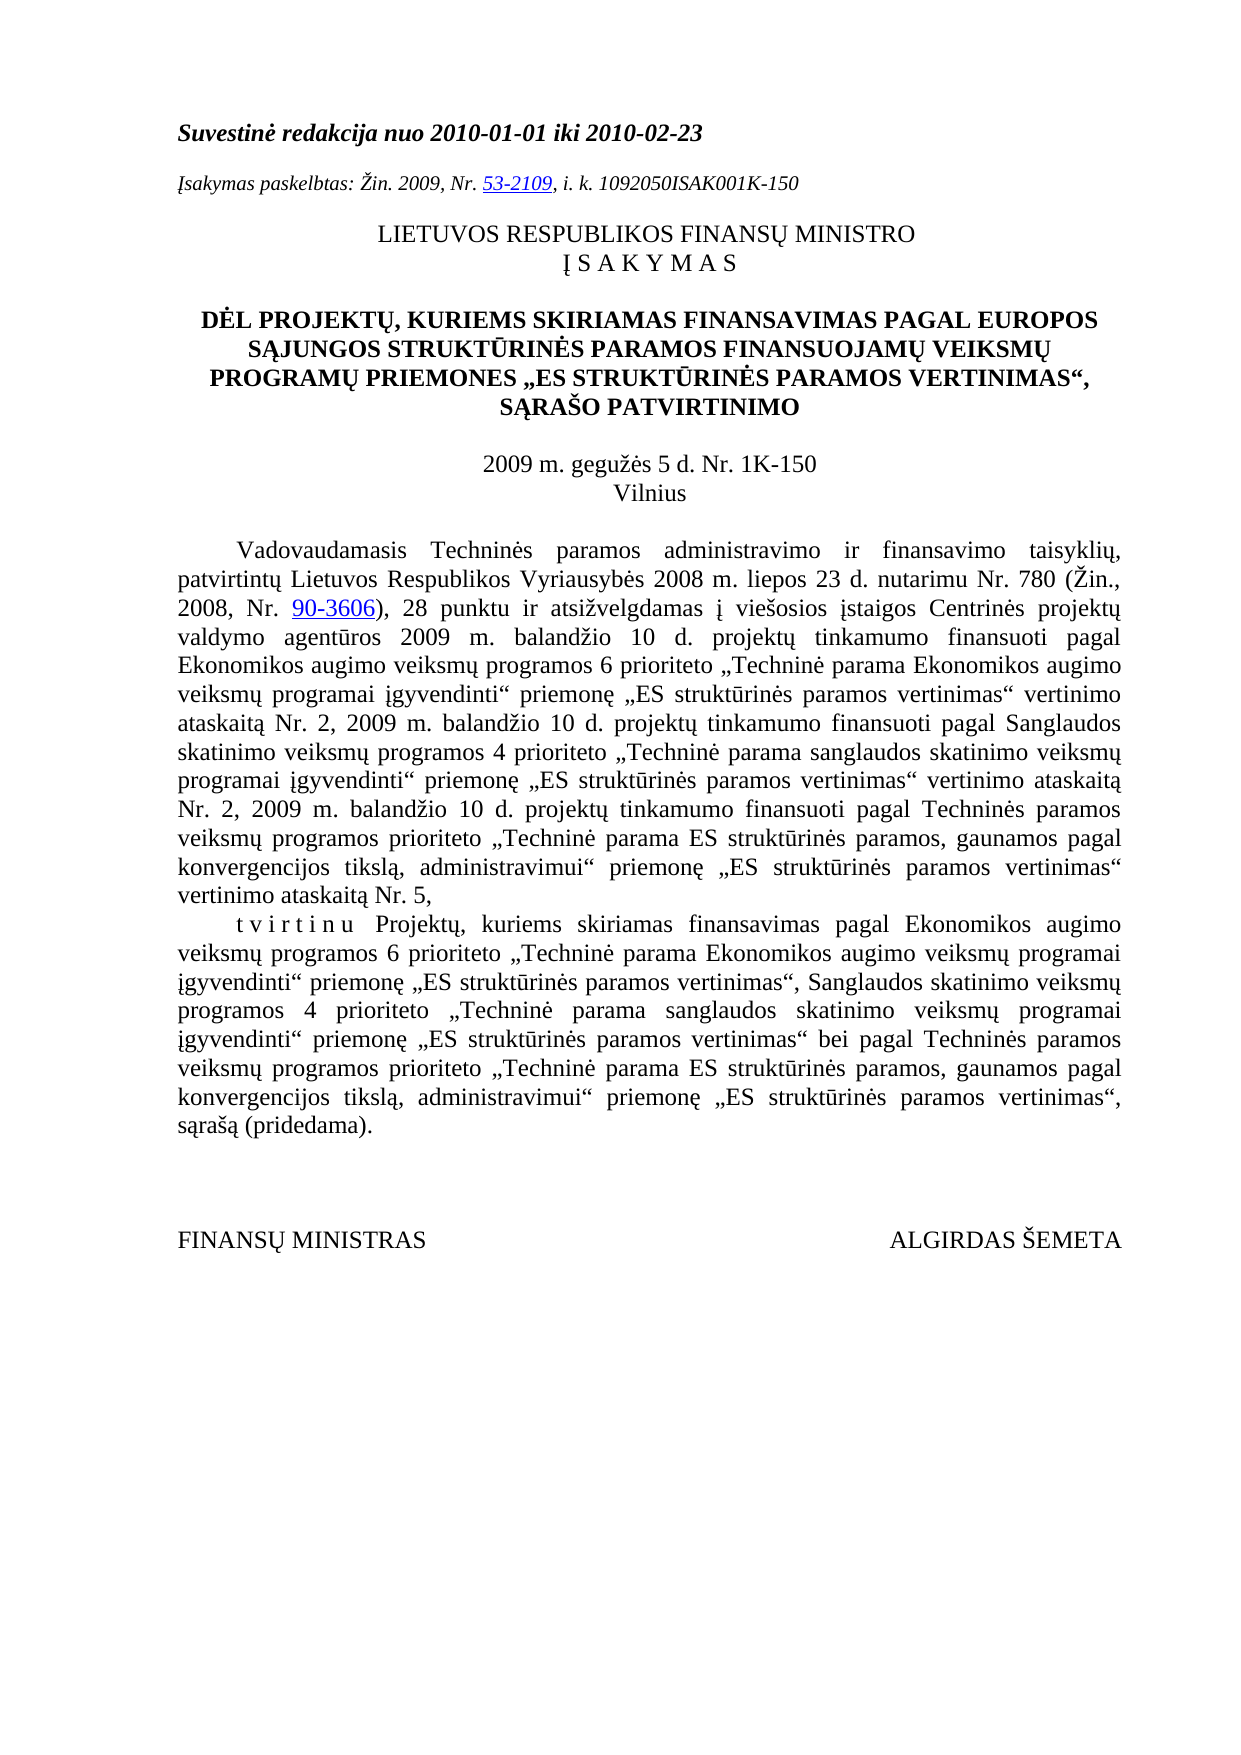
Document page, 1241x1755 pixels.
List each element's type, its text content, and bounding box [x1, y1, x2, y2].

text Vadovaudamasis Techninės paramos administravimo ir finansavimo taisyklių, patvirtintų Lietuvos Respublikos Vyriausybės 2008 m. liepos 23 d. nutarimu Nr. 780 (Žin., 2008, Nr. 90-3606), 28 punktu ir atsižvelgdamas į viešosios įstaigos Centrinės projektų valdymo agentūros 2009 m. balandžio 10 d. projektų tinkamumo finansuoti pagal Ekonomikos augimo veiksmų programos 6 prioriteto „Techninė parama Ekonomikos augimo veiksmų programai įgyvendinti“ priemonę „ES struktūrinės paramos vertinimas“ vertinimo ataskaitą Nr. 2, 2009 m. balandžio 10 d. projektų tinkamumo finansuoti pagal Sanglaudos skatinimo veiksmų programos 4 prioriteto „Techninė parama sanglaudos skatinimo veiksmų programai įgyvendinti“ priemonę „ES struktūrinės paramos vertinimas“ vertinimo ataskaitą Nr. 2, 2009 m. balandžio 10 d. projektų tinkamumo finansuoti pagal Techninės paramos veiksmų programos prioriteto „Techninė parama ES struktūrinės paramos, gaunamos pagal konvergencijos tikslą, administravimui“ priemonę „ES struktūrinės paramos vertinimas“ vertinimo ataskaitą Nr. 5, [177, 535, 1122, 909]
text 2009 m. gegužės 5 d. Nr. 1K-150 [177, 449, 1122, 478]
text DĖL PROJEKTŲ, KURIEMS SKIRIAMAS FINANSAVIMAS PAGAL EUROPOS SĄJUNGOS STRUKTŪRINĖS PARAMOS FINANSUOJAMŲ VEIKSMŲ PROGRAMŲ PRIEMONES „ES STRUKTŪRINĖS PARAMOS VERTINIMAS“, SĄRAŠO PATVIRTINIMO [177, 305, 1122, 420]
text FINANSŲ MINISTRAS ALGIRDAS ŠEMETA [177, 1225, 1122, 1254]
text Įsakymas paskelbtas: Žin. 2009, Nr. 53-2109, i. k. 1092050ISAK001K-150 [177, 171, 1122, 195]
text tvirtinu Projektų, kuriems skiriamas finansavimas pagal Ekonomikos augimo veiksmų programos 6 prioriteto „Techninė parama Ekonomikos augimo veiksmų programai įgyvendinti“ priemonę „ES struktūrinės paramos vertinimas“, Sanglaudos skatinimo veiksmų programos 4 prioriteto „Techninė parama sanglaudos skatinimo veiksmų programai įgyvendinti“ priemonę „ES struktūrinės paramos vertinimas“ bei pagal Techninės paramos veiksmų programos prioriteto „Techninė parama ES struktūrinės paramos, gaunamos pagal konvergencijos tikslą, administravimui“ priemonę „ES struktūrinės paramos vertinimas“, sąrašą (pridedama). [177, 909, 1122, 1139]
text Suvestinė redakcija nuo 2010-01-01 iki 2010-02-23 [177, 118, 1122, 147]
text ĮSAKYMAS [177, 248, 1122, 277]
text LIETUVOS RESPUBLIKOS FINANSŲ MINISTRO [177, 219, 1122, 248]
text Vilnius [177, 478, 1122, 507]
